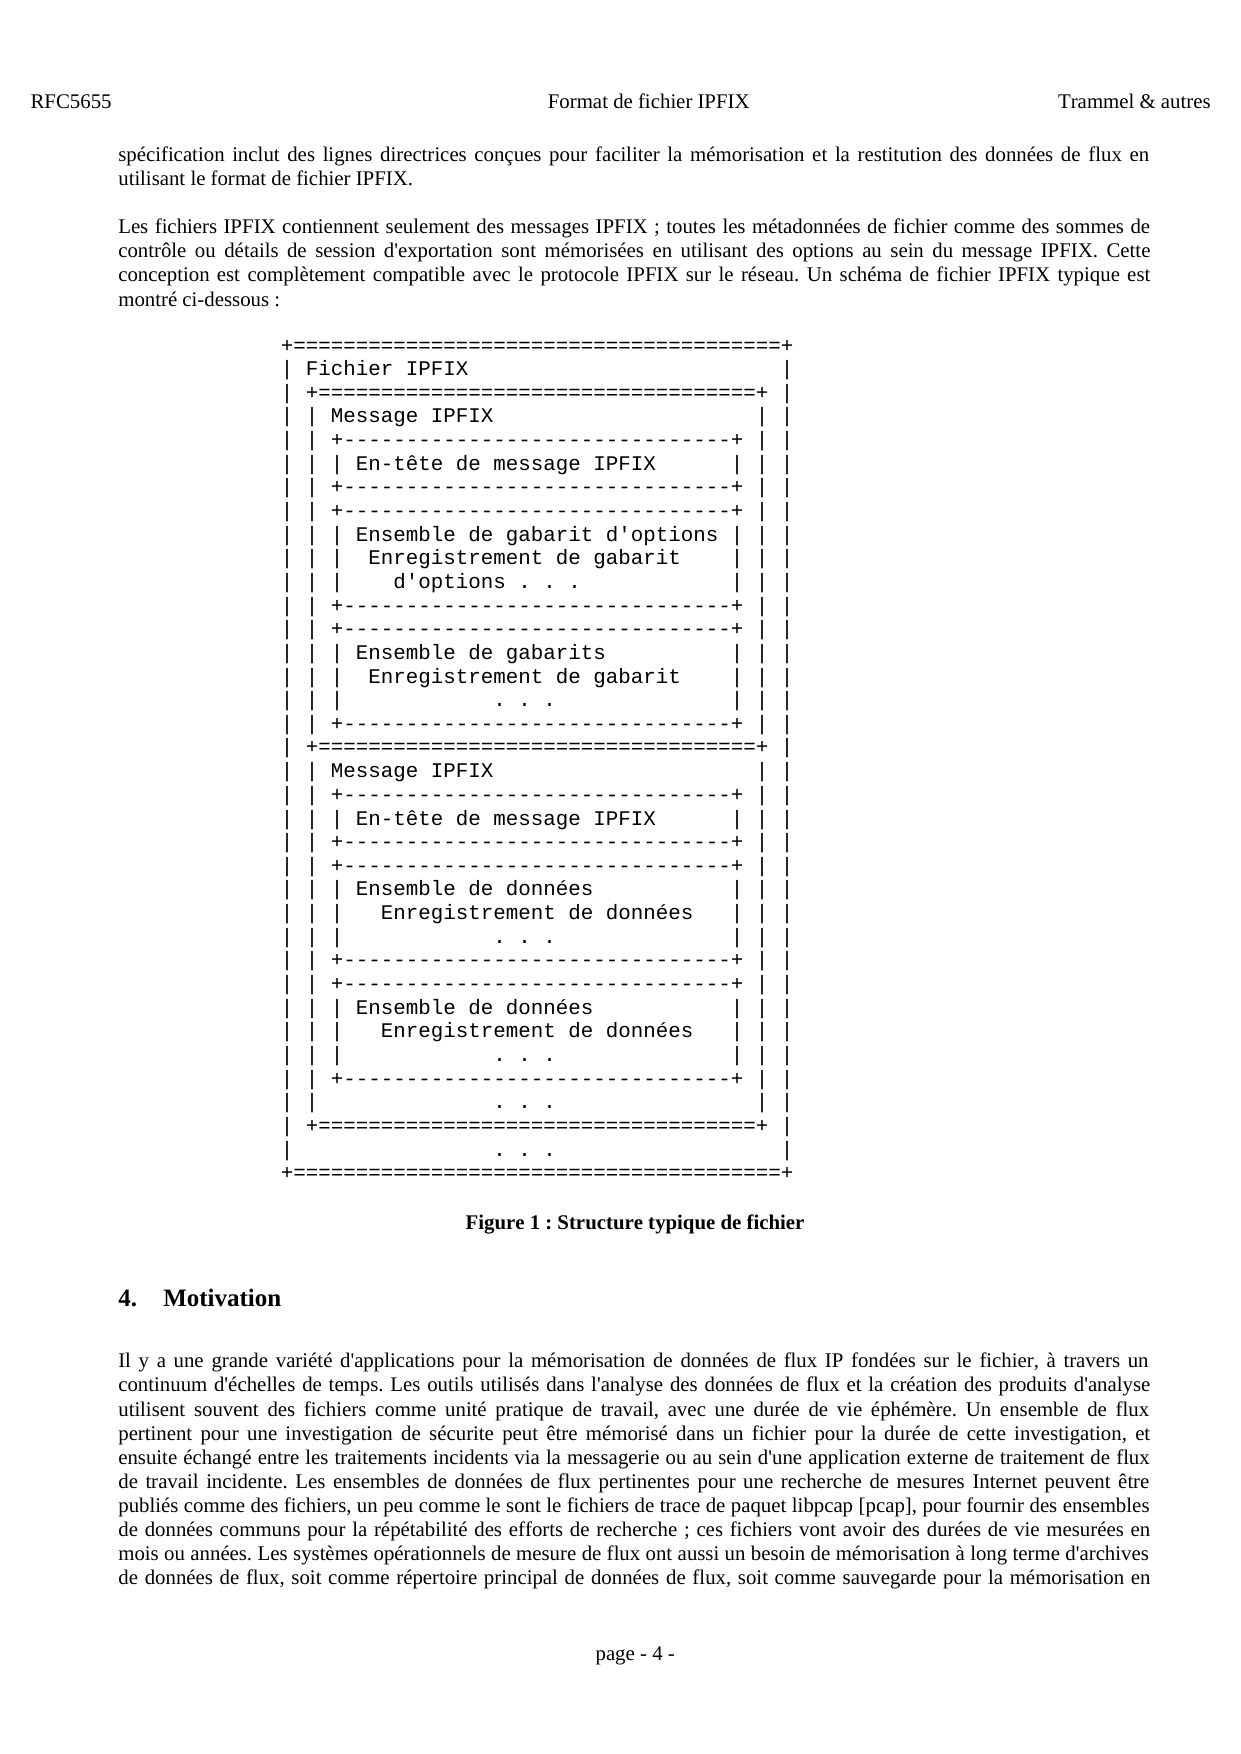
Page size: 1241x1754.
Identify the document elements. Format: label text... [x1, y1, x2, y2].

text | Fichier IPFIX | [118, 358, 1152, 382]
text | | Message IPFIX | | [118, 760, 1152, 784]
text | | +-------------------------------+ | | [118, 713, 1152, 737]
text | | +-------------------------------+ | | [118, 476, 1152, 500]
text | | +-------------------------------+ | | [118, 429, 1152, 453]
text | | | En-tête de message IPFIX | | | [118, 453, 1152, 476]
text | | | Enregistrement de données | | | [118, 902, 1152, 926]
text | | +-------------------------------+ | | [118, 595, 1152, 618]
text | | | Enregistrement de gabarit | | | [118, 666, 1152, 689]
text | | . . . | | [118, 1091, 1152, 1115]
text | | | . . . | | | [118, 689, 1152, 713]
text | | +-------------------------------+ | | [118, 855, 1152, 878]
text | | | Ensemble de données | | | [118, 878, 1152, 902]
text | | +-------------------------------+ | | [118, 1068, 1152, 1091]
text | | | d'options . . . | | | [118, 571, 1152, 595]
text | | +-------------------------------+ | | [118, 618, 1152, 642]
text | | | En-tête de message IPFIX | | | [118, 807, 1152, 831]
text | | +-------------------------------+ | | [118, 784, 1152, 807]
text | | +-------------------------------+ | | [118, 973, 1152, 997]
text | +===================================+ | [118, 1115, 1152, 1138]
text | . . . | [118, 1138, 1152, 1162]
text Il y a une grande variété d'applications pour la mémorisation de données de flux IP fondées sur le fichier, à travers un continuum d'échelles de temps. Les outils utilisés dans l'analyse des données de flux et la création des produits d'analyse utilisent souvent des fichiers comme unité pratique de travail, avec une durée de vie éphémère. Un ensemble de flux pertinent pour une investigation de sécurite peut être mémorisé dans un fichier pour la durée de cette investigation, et ensuite échangé entre les traitements incidents via la messagerie ou au sein d'une application externe de traitement de flux de travail incidente. Les ensembles de données de flux pertinentes pour une recherche de mesures Internet peuvent être publiés comme des fichiers, un peu comme le sont le fichiers de trace de paquet libpcap [pcap], pour fournir des ensembles de données communs pour la répétabilité des efforts de recherche ; ces fichiers vont avoir des durées de vie mesurées en mois ou années. Les systèmes opérationnels de mesure de flux ont aussi un besoin de mémorisation à long terme d'archives de données de flux, soit comme répertoire principal de données de flux, soit comme sauvegarde pour la mémorisation en [118, 1348, 1152, 1589]
text | | | . . . | | | [118, 926, 1152, 949]
text Les fichiers IPFIX contiennent seulement des messages IPFIX ; toutes les métadonnées de fichier comme des sommes de contrôle ou détails de session d'exportation sont mémorisées en utilisant des options au sein du message IPFIX. Cette conception est complètement compatible avec le protocole IPFIX sur le réseau. Un schéma de fichier IPFIX typique est montré ci-dessous : [118, 214, 1152, 311]
text | | | Enregistrement de données | | | [118, 1020, 1152, 1044]
text | | Message IPFIX | | [118, 406, 1152, 429]
text | | | Ensemble de gabarit d'options | | | [118, 524, 1152, 547]
text spécification inclut des lignes directrices conçues pour faciliter la mémorisation et la restitution des données de flux en utilisant le format de fichier IPFIX. [118, 142, 1152, 190]
text | +===================================+ | [118, 382, 1152, 406]
subtitle Figure 1 : Structure typique de fichier [118, 1210, 1152, 1234]
text | +===================================+ | [118, 737, 1152, 760]
text | | | Ensemble de gabarits | | | [118, 642, 1152, 666]
text +=======================================+ [118, 1162, 1152, 1186]
text | | | Enregistrement de gabarit | | | [118, 547, 1152, 571]
text | | | Ensemble de données | | | [118, 997, 1152, 1020]
text | | +-------------------------------+ | | [118, 500, 1152, 524]
text | | | . . . | | | [118, 1044, 1152, 1068]
subtitle 4. Motivation [118, 1283, 1152, 1312]
text | | +-------------------------------+ | | [118, 831, 1152, 855]
text +=======================================+ [118, 334, 1152, 358]
text | | +-------------------------------+ | | [118, 949, 1152, 973]
